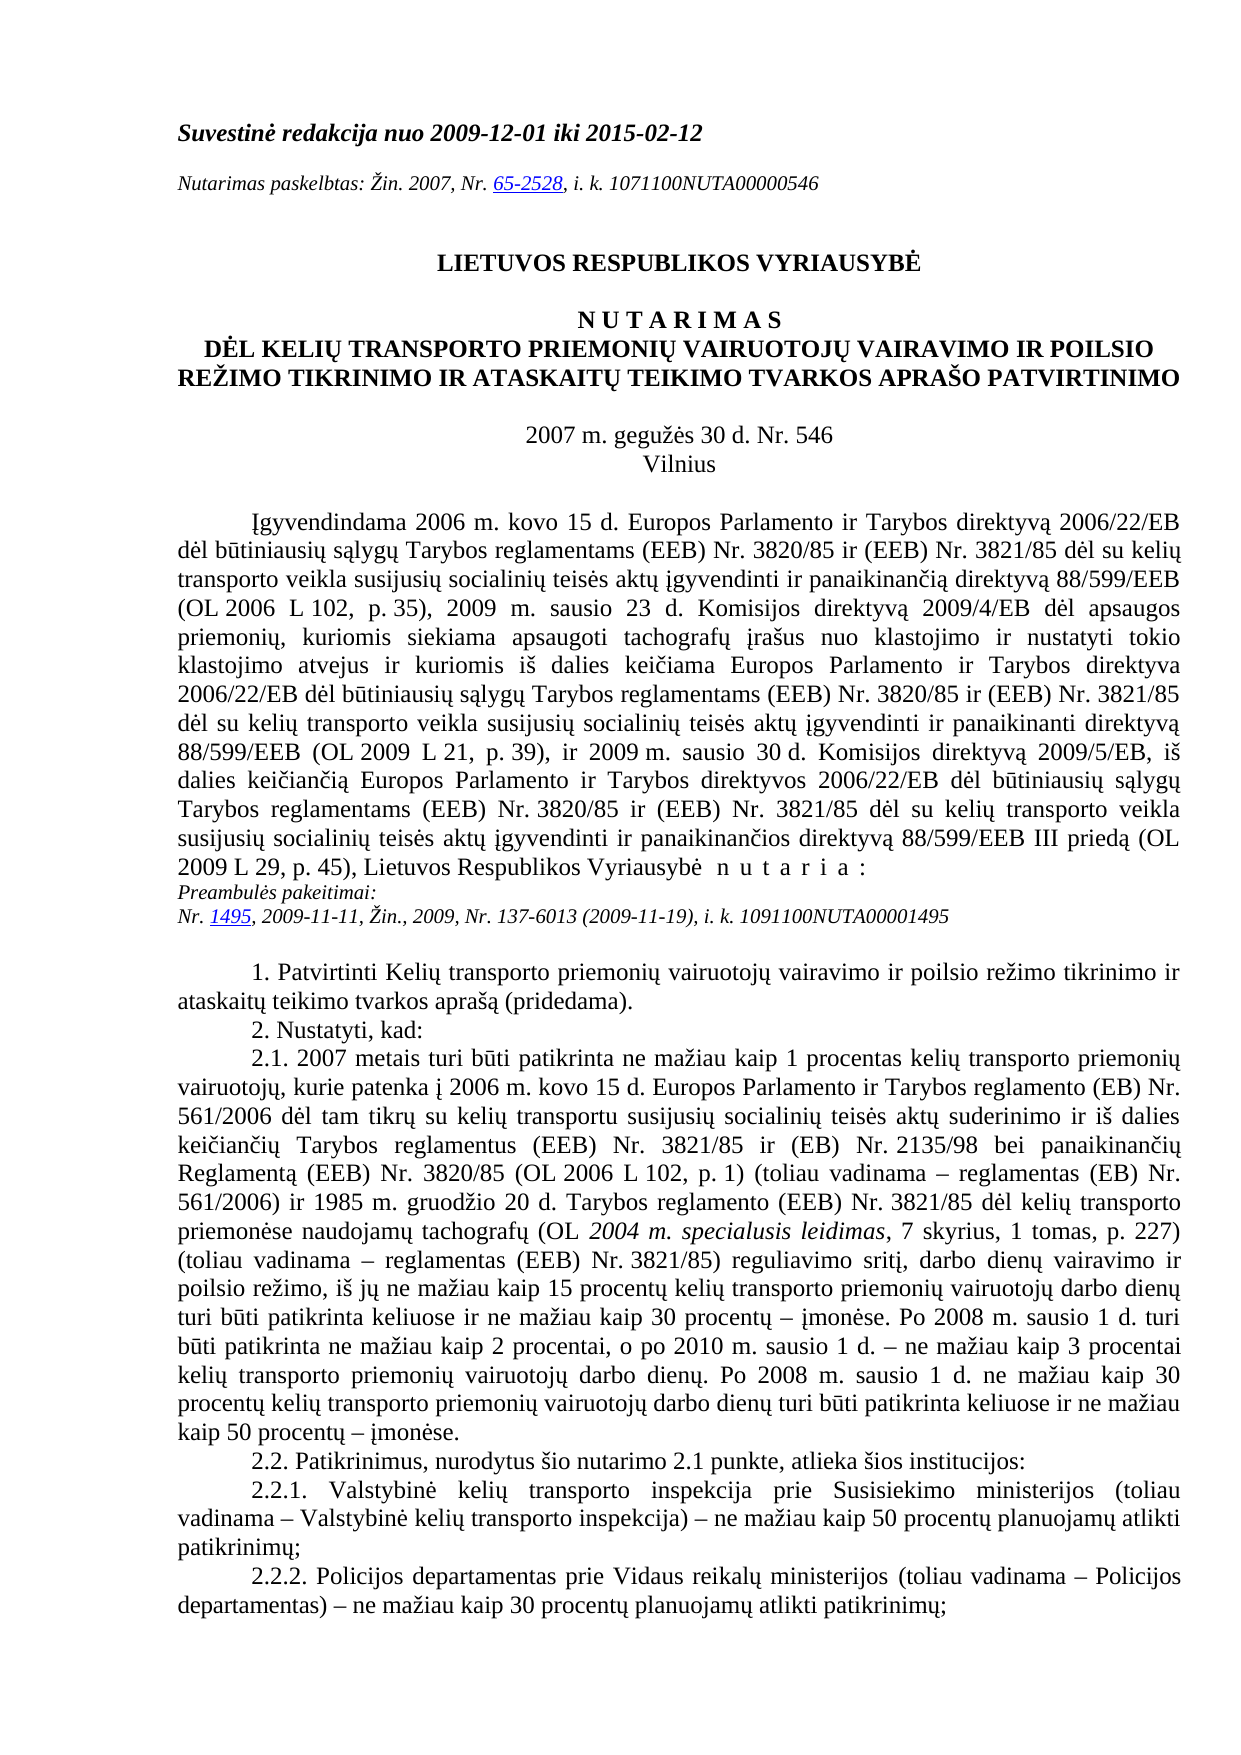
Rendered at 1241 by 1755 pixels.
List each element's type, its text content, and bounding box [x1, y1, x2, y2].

text Nr. 1495, 2009-11-11, Žin., 2009, Nr. 137-6013 (2009-11-19), i. k. 1091100NUTA00001495 [177, 904, 1181, 928]
text LIETUVOS RESPUBLIKOS VYRIAUSYBĖ [177, 248, 1181, 277]
text Vilnius [177, 449, 1181, 478]
text Preambulės pakeitimai: [177, 880, 1181, 904]
text 2.1. 2007 metais turi būti patikrinta ne mažiau kaip 1 procentas kelių transporto priemonių vairuotojų, kurie patenka į 2006 m. kovo 15 d. Europos Parlamento ir Tarybos reglamento (EB) Nr. 561/2006 dėl tam tikrų su kelių transportu susijusių socialinių teisės aktų suderinimo ir iš dalies keičiančių Tarybos reglamentus (EEB) Nr. 3821/85 ir (EB) Nr. 2135/98 bei panaikinančių Reglamentą (EEB) Nr. 3820/85 (OL 2006 L 102, p. 1) (toliau vadinama – reglamentas (EB) Nr. 561/2006) ir 1985 m. gruodžio 20 d. Tarybos reglamento (EEB) Nr. 3821/85 dėl kelių transporto priemonėse naudojamų tachografų (OL 2004 m. specialusis leidimas, 7 skyrius, 1 tomas, p. 227) (toliau vadinama – reglamentas (EEB) Nr. 3821/85) reguliavimo sritį, darbo dienų vairavimo ir poilsio režimo, iš jų ne mažiau kaip 15 procentų kelių transporto priemonių vairuotojų darbo dienų turi būti patikrinta keliuose ir ne mažiau kaip 30 procentų – įmonėse. Po 2008 m. sausio 1 d. turi būti patikrinta ne mažiau kaip 2 procentai, o po 2010 m. sausio 1 d. – ne mažiau kaip 3 procentai kelių transporto priemonių vairuotojų darbo dienų. Po 2008 m. sausio 1 d. ne mažiau kaip 30 procentų kelių transporto priemonių vairuotojų darbo dienų turi būti patikrinta keliuose ir ne mažiau kaip 50 procentų – įmonėse. [177, 1043, 1181, 1446]
text Suvestinė redakcija nuo 2009-12-01 iki 2015-02-12 [177, 118, 1181, 147]
text N U T A R I M A S [177, 305, 1181, 334]
text 2.2.2. Policijos departamentas prie Vidaus reikalų ministerijos (toliau vadinama – Policijos departamentas) – ne mažiau kaip 30 procentų planuojamų atlikti patikrinimų; [177, 1561, 1181, 1618]
text DĖL KELIŲ TRANSPORTO PRIEMONIŲ VAIRUOTOJŲ VAIRAVIMO IR POILSIO REŽIMO TIKRINIMO IR ATASKAITŲ TEIKIMO TVARKOS APRAŠO PATVIRTINIMO [177, 334, 1181, 392]
text 2.2. Patikrinimus, nurodytus šio nutarimo 2.1 punkte, atlieka šios institucijos: [177, 1446, 1181, 1475]
text Įgyvendindama 2006 m. kovo 15 d. Europos Parlamento ir Tarybos direktyvą 2006/22/EB dėl būtiniausių sąlygų Tarybos reglamentams (EEB) Nr. 3820/85 ir (EEB) Nr. 3821/85 dėl su kelių transporto veikla susijusių socialinių teisės aktų įgyvendinti ir panaikinančią direktyvą 88/599/EEB (OL 2006 L 102, p. 35), 2009 m. sausio 23 d. Komisijos direktyvą 2009/4/EB dėl apsaugos priemonių, kuriomis siekiama apsaugoti tachografų įrašus nuo klastojimo ir nustatyti tokio klastojimo atvejus ir kuriomis iš dalies keičiama Europos Parlamento ir Tarybos direktyva 2006/22/EB dėl būtiniausių sąlygų Tarybos reglamentams (EEB) Nr. 3820/85 ir (EEB) Nr. 3821/85 dėl su kelių transporto veikla susijusių socialinių teisės aktų įgyvendinti ir panaikinanti direktyvą 88/599/EEB (OL 2009 L 21, p. 39), ir 2009 m. sausio 30 d. Komisijos direktyvą 2009/5/EB, iš dalies keičiančią Europos Parlamento ir Tarybos direktyvos 2006/22/EB dėl būtiniausių sąlygų Tarybos reglamentams (EEB) Nr. 3820/85 ir (EEB) Nr. 3821/85 dėl su kelių transporto veikla susijusių socialinių teisės aktų įgyvendinti ir panaikinančios direktyvą 88/599/EEB III priedą (OL 2009 L 29, p. 45), Lietuvos Respublikos Vyriausybė nutaria: [177, 507, 1181, 880]
text Nutarimas paskelbtas: Žin. 2007, Nr. 65-2528, i. k. 1071100NUTA00000546 [177, 171, 1181, 195]
text 1. Patvirtinti Kelių transporto priemonių vairuotojų vairavimo ir poilsio režimo tikrinimo ir ataskaitų teikimo tvarkos aprašą (pridedama). [177, 957, 1181, 1015]
text 2. Nustatyti, kad: [177, 1015, 1181, 1043]
text 2.2.1. Valstybinė kelių transporto inspekcija prie Susisiekimo ministerijos (toliau vadinama – Valstybinė kelių transporto inspekcija) – ne mažiau kaip 50 procentų planuojamų atlikti patikrinimų; [177, 1475, 1181, 1561]
text 2007 m. gegužės 30 d. Nr. 546 [177, 420, 1181, 449]
